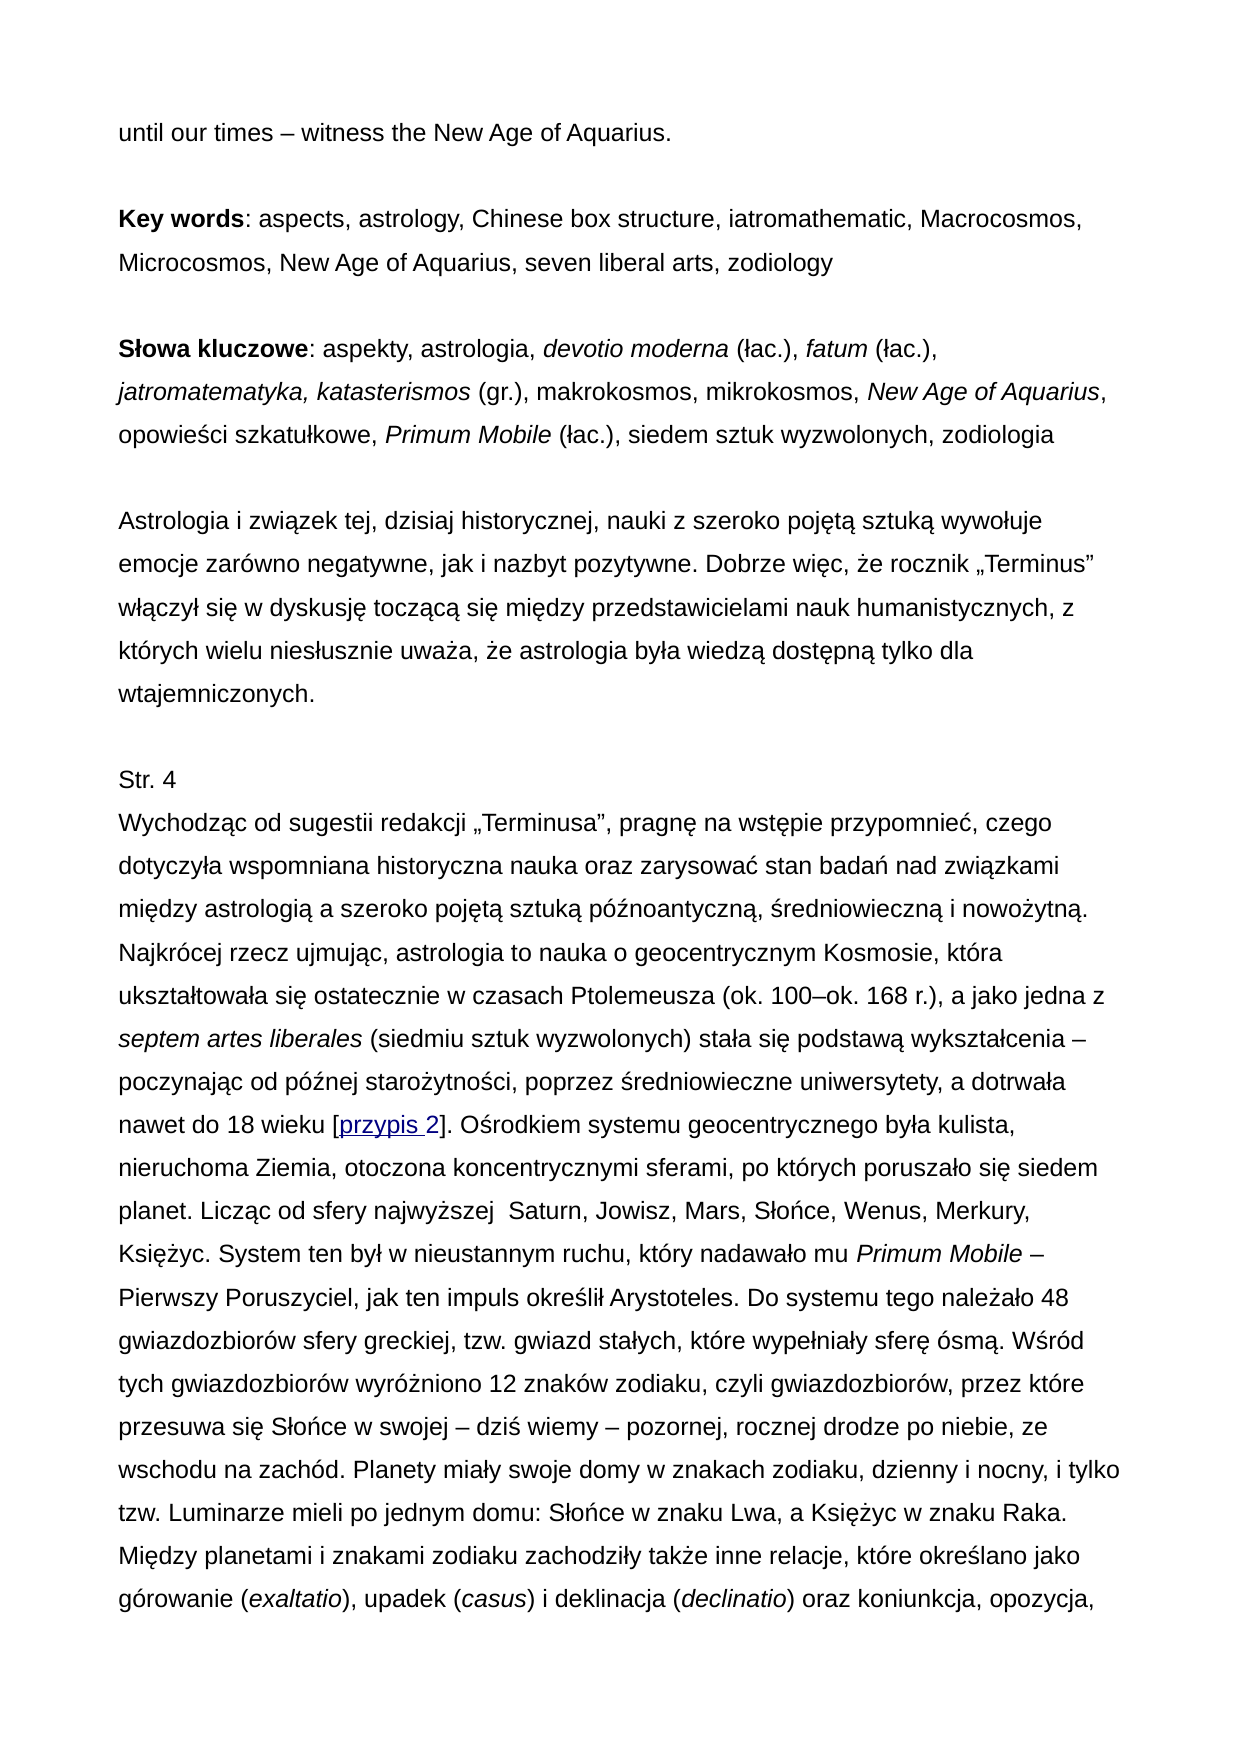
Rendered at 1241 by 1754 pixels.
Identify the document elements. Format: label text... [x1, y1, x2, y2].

text until our times – witness the New Age of Aquarius. [118, 118, 1122, 147]
text Key words: aspects, astrology, Chinese box structure, iatromathematic, Macrocosmos, Microcosmos, New Age of Aquarius, seven liberal arts, zodiology [118, 204, 1122, 276]
text Słowa kluczowe: aspekty, astrologia, devotio moderna (łac.), fatum (łac.), jatromatematyka, katasterismos (gr.), makrokosmos, mikrokosmos, New Age of Aquarius, opowieści szkatułkowe, Primum Mobile (łac.), siedem sztuk wyzwolonych, zodiologia [118, 334, 1122, 449]
text Str. 4 [118, 765, 1122, 794]
text Astrologia i związek tej, dzisiaj historycznej, nauki z szeroko pojętą sztuką wywołuje emocje zarówno negatywne, jak i nazbyt pozytywne. Dobrze więc, że rocznik „Terminus” włączył się w dyskusję toczącą się między przedstawicielami nauk humanistycznych, z których wielu niesłusznie uważa, że astrologia była wiedzą dostępną tylko dla wtajemniczonych. [118, 506, 1122, 707]
text Wychodząc od sugestii redakcji „Terminusa”, pragnę na wstępie przypomnieć, czego dotyczyła wspomniana historyczna nauka oraz zarysować stan badań nad związkami między astrologią a szeroko pojętą sztuką późnoantyczną, średniowieczną i nowożytną. [118, 808, 1122, 923]
text Najkrócej rzecz ujmując, astrologia to nauka o geocentrycznym Kosmosie, która ukształtowała się ostatecznie w czasach Ptolemeusza (ok. 100–ok. 168 r.), a jako jedna z septem artes liberales (siedmiu sztuk wyzwolonych) stała się podstawą wykształcenia – poczynając od późnej starożytności, poprzez średniowieczne uniwersytety, a dotrwała nawet do 18 wieku [przypis 2]. Ośrodkiem systemu geocentrycznego była kulista, nieruchoma Ziemia, otoczona koncentrycznymi sferami, po których poruszało się siedem planet. Licząc od sfery najwyższej Saturn, Jowisz, Mars, Słońce, Wenus, Merkury, Księżyc. System ten był w nieustannym ruchu, który nadawało mu Primum Mobile – Pierwszy Poruszyciel, jak ten impuls określił Arystoteles. Do systemu tego należało 48 gwiazdozbiorów sfery greckiej, tzw. gwiazd stałych, które wypełniały sferę ósmą. Wśród tych gwiazdozbiorów wyróżniono 12 znaków zodiaku, czyli gwiazdozbiorów, przez które przesuwa się Słońce w swojej – dziś wiemy – pozornej, rocznej drodze po niebie, ze wschodu na zachód. Planety miały swoje domy w znakach zodiaku, dzienny i nocny, i tylko tzw. Luminarze mieli po jednym domu: Słońce w znaku Lwa, a Księżyc w znaku Raka. Między planetami i znakami zodiaku zachodziły także inne relacje, które określano jako górowanie (exaltatio), upadek (casus) i deklinacja (declinatio) oraz koniunkcja, opozycja, [118, 937, 1122, 1613]
